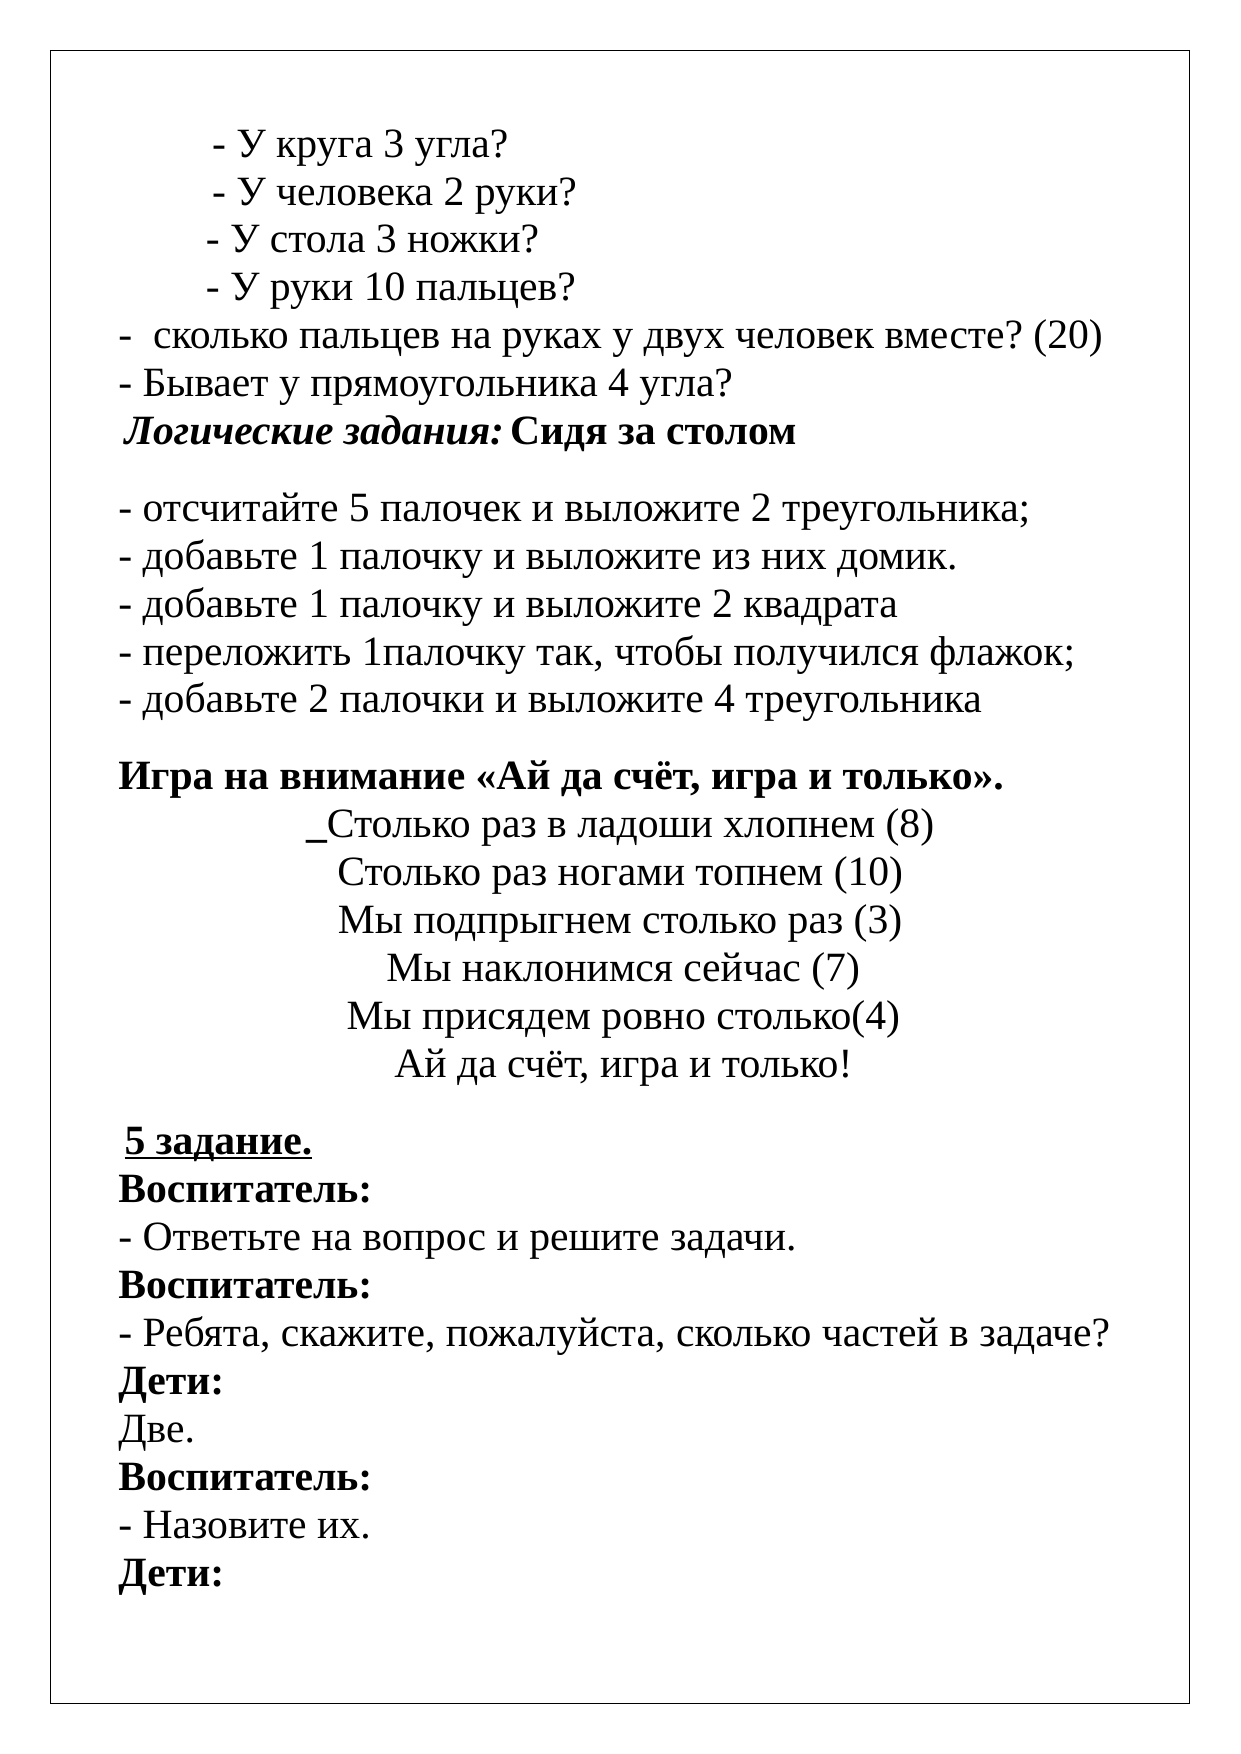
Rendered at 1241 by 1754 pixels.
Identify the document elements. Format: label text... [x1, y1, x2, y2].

text Две. [118, 1403, 1122, 1451]
text - Назовите их. [118, 1499, 1122, 1547]
text - Ответьте на вопрос и решите задачи. [118, 1212, 1122, 1259]
text Воспитатель: [118, 1451, 1122, 1499]
text Мы наклонимся сейчас (7) [118, 942, 1122, 990]
text - У руки 10 пальцев? [118, 262, 1122, 310]
text - добавьте 2 палочки и выложите 4 треугольника [118, 674, 1122, 722]
text Воспитатель: [118, 1164, 1122, 1212]
text - У человека 2 руки? [118, 166, 1122, 214]
text Игра на внимание «Ай да счёт, игра и только». [118, 751, 1122, 798]
text - У круга 3 угла? [118, 118, 1122, 166]
text Ай да счёт, игра и только! [118, 1038, 1122, 1086]
text - У стола 3 ножки? [118, 214, 1122, 262]
text - Ребята, скажите, пожалуйста, сколько частей в задаче? [118, 1307, 1122, 1355]
text Дети: [118, 1355, 1122, 1403]
text - добавьте 1 палочку и выложите из них домик. [118, 530, 1122, 578]
text Мы подпрыгнем столько раз (3) [118, 894, 1122, 942]
text _Столько раз в ладоши хлопнем (8) [118, 798, 1122, 846]
text - добавьте 1 палочку и выложите 2 квадрата [118, 578, 1122, 626]
text Логические задания: Сидя за столом [118, 406, 1122, 453]
text Дети: [118, 1547, 1122, 1595]
text - переложить 1палочку так, чтобы получился флажок; [118, 626, 1122, 674]
text Воспитатель: [118, 1259, 1122, 1307]
text 5 задание. [118, 1116, 1122, 1164]
text - отсчитайте 5 палочек и выложите 2 треугольника; [118, 482, 1122, 530]
text Мы присядем ровно столько(4) [118, 990, 1122, 1038]
text - Бывает у прямоугольника 4 угла? [118, 358, 1122, 406]
text Столько раз ногами топнем (10) [118, 846, 1122, 894]
text - сколько пальцев на руках у двух человек вместе? (20) [118, 310, 1122, 358]
